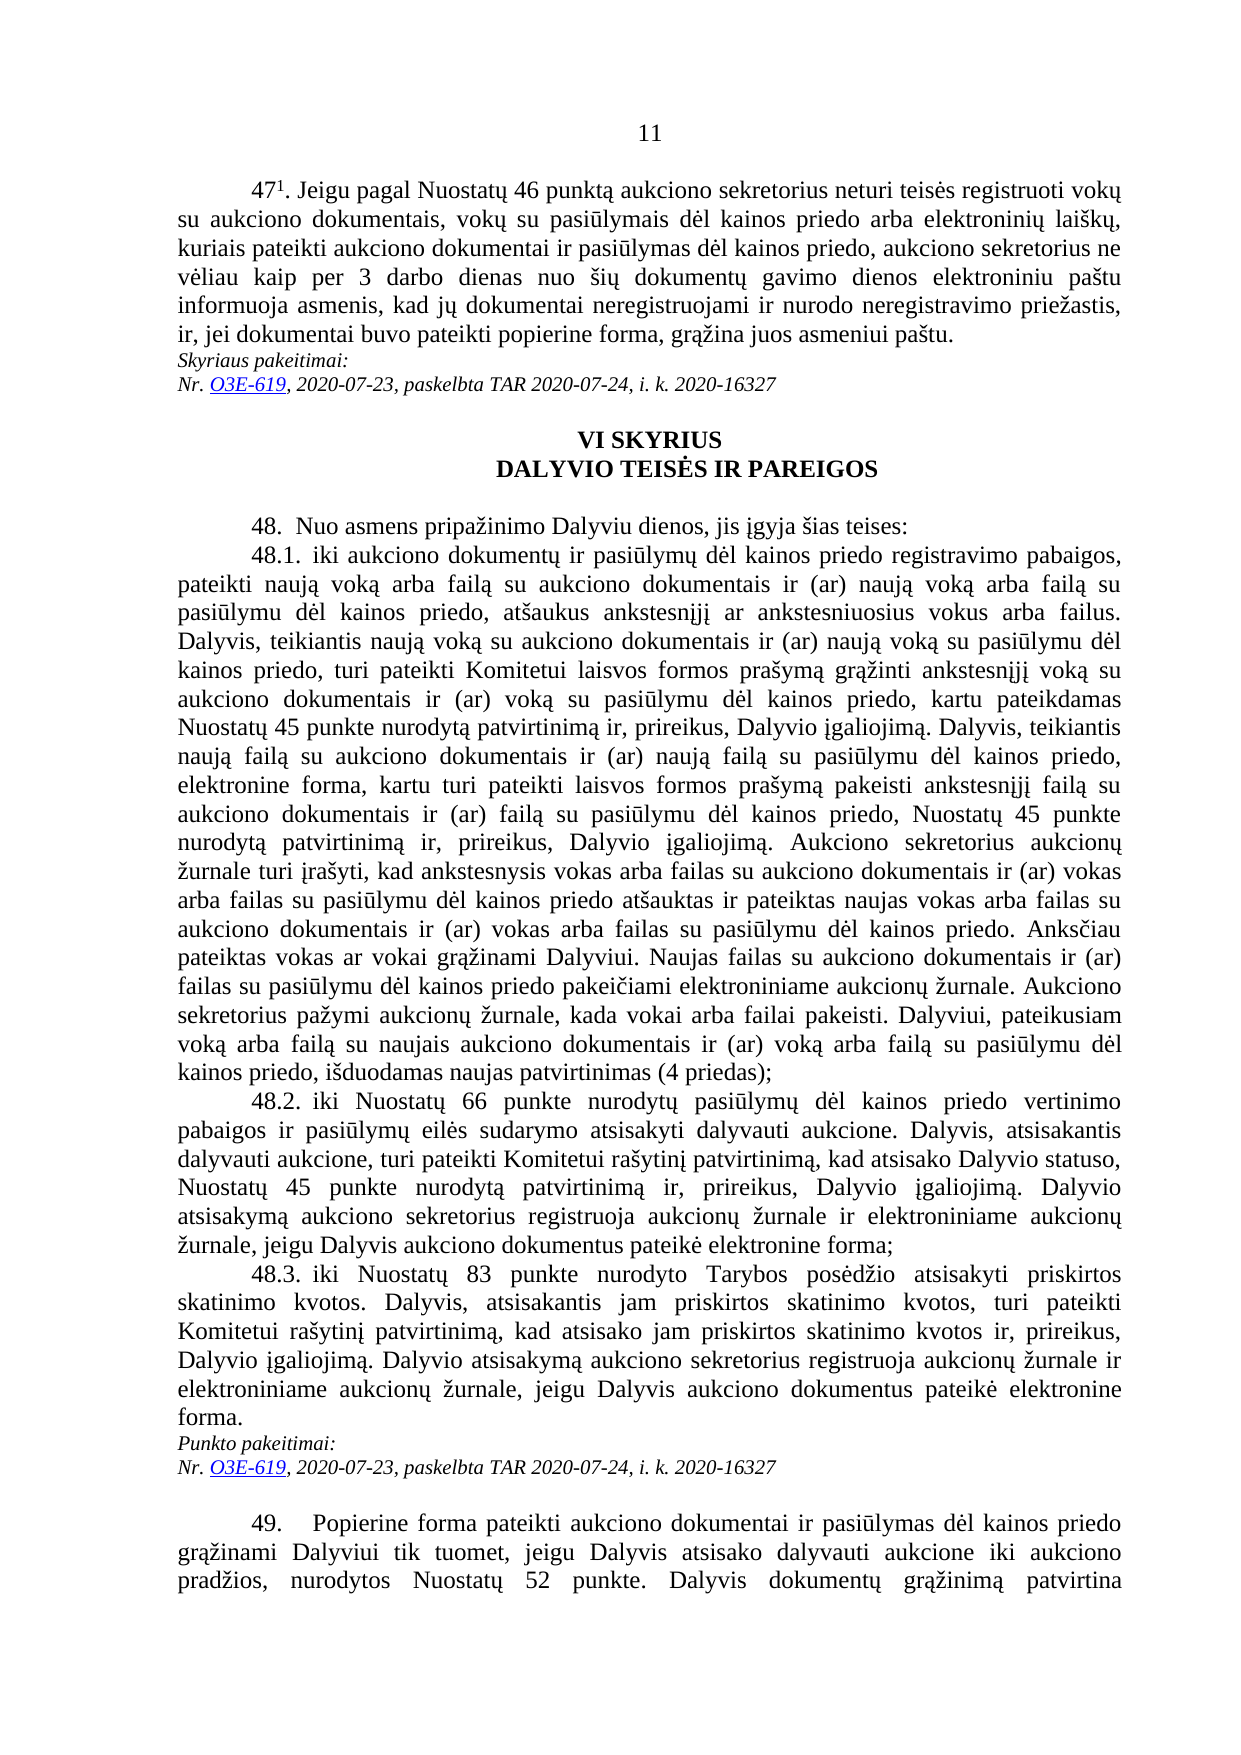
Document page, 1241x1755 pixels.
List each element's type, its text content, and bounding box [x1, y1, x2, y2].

text Nr. O3E-619, 2020-07-23, paskelbta TAR 2020-07-24, i. k. 2020-16327 [177, 372, 1122, 396]
text Skyriaus pakeitimai: [177, 348, 1122, 372]
text 471. Jeigu pagal Nuostatų 46 punktą aukciono sekretorius neturi teisės registruoti vokų su aukciono dokumentais, vokų su pasiūlymais dėl kainos priedo arba elektroninių laiškų, kuriais pateikti aukciono dokumentai ir pasiūlymas dėl kainos priedo, aukciono sekretorius ne vėliau kaip per 3 darbo dienas nuo šių dokumentų gavimo dienos elektroniniu paštu informuoja asmenis, kad jų dokumentai neregistruojami ir nurodo neregistravimo priežastis, ir, jei dokumentai buvo pateikti popierine forma, grąžina juos asmeniui paštu. [177, 176, 1122, 348]
text 48. Nuo asmens pripažinimo Dalyviu dienos, jis įgyja šias teises: [177, 511, 1122, 540]
text Nr. O3E-619, 2020-07-23, paskelbta TAR 2020-07-24, i. k. 2020-16327 [177, 1455, 1122, 1479]
text 49. Popierine forma pateikti aukciono dokumentai ir pasiūlymas dėl kainos priedo grąžinami Dalyviui tik tuomet, jeigu Dalyvis atsisako dalyvauti aukcione iki aukciono pradžios, nurodytos Nuostatų 52 punkte. Dalyvis dokumentų grąžinimą patvirtina [177, 1508, 1122, 1594]
text Punkto pakeitimai: [177, 1431, 1122, 1455]
text 48.2. iki Nuostatų 66 punkte nurodytų pasiūlymų dėl kainos priedo vertinimo pabaigos ir pasiūlymų eilės sudarymo atsisakyti dalyvauti aukcione. Dalyvis, atsisakantis dalyvauti aukcione, turi pateikti Komitetui rašytinį patvirtinimą, kad atsisako Dalyvio statuso, Nuostatų 45 punkte nurodytą patvirtinimą ir, prireikus, Dalyvio įgaliojimą. Dalyvio atsisakymą aukciono sekretorius registruoja aukcionų žurnale ir elektroniniame aukcionų žurnale, jeigu Dalyvis aukciono dokumentus pateikė elektronine forma; [177, 1086, 1122, 1259]
text VI SKYRIUS [177, 425, 1122, 454]
text 48.3. iki Nuostatų 83 punkte nurodyto Tarybos posėdžio atsisakyti priskirtos skatinimo kvotos. Dalyvis, atsisakantis jam priskirtos skatinimo kvotos, turi pateikti Komitetui rašytinį patvirtinimą, kad atsisako jam priskirtos skatinimo kvotos ir, prireikus, Dalyvio įgaliojimą. Dalyvio atsisakymą aukciono sekretorius registruoja aukcionų žurnale ir elektroniniame aukcionų žurnale, jeigu Dalyvis aukciono dokumentus pateikė elektronine forma. [177, 1259, 1122, 1431]
text DALYVIO TEISĖS IR PAREIGOS [252, 454, 1122, 482]
text 48.1. iki aukciono dokumentų ir pasiūlymų dėl kainos priedo registravimo pabaigos, pateikti naują voką arba failą su aukciono dokumentais ir (ar) naują voką arba failą su pasiūlymu dėl kainos priedo, atšaukus ankstesnįjį ar ankstesniuosius vokus arba failus. Dalyvis, teikiantis naują voką su aukciono dokumentais ir (ar) naują voką su pasiūlymu dėl kainos priedo, turi pateikti Komitetui laisvos formos prašymą grąžinti ankstesnįjį voką su aukciono dokumentais ir (ar) voką su pasiūlymu dėl kainos priedo, kartu pateikdamas Nuostatų 45 punkte nurodytą patvirtinimą ir, prireikus, Dalyvio įgaliojimą. Dalyvis, teikiantis naują failą su aukciono dokumentais ir (ar) naują failą su pasiūlymu dėl kainos priedo, elektronine forma, kartu turi pateikti laisvos formos prašymą pakeisti ankstesnįjį failą su aukciono dokumentais ir (ar) failą su pasiūlymu dėl kainos priedo, Nuostatų 45 punkte nurodytą patvirtinimą ir, prireikus, Dalyvio įgaliojimą. Aukciono sekretorius aukcionų žurnale turi įrašyti, kad ankstesnysis vokas arba failas su aukciono dokumentais ir (ar) vokas arba failas su pasiūlymu dėl kainos priedo atšauktas ir pateiktas naujas vokas arba failas su aukciono dokumentais ir (ar) vokas arba failas su pasiūlymu dėl kainos priedo. Anksčiau pateiktas vokas ar vokai grąžinami Dalyviui. Naujas failas su aukciono dokumentais ir (ar) failas su pasiūlymu dėl kainos priedo pakeičiami elektroniniame aukcionų žurnale. Aukciono sekretorius pažymi aukcionų žurnale, kada vokai arba failai pakeisti. Dalyviui, pateikusiam voką arba failą su naujais aukciono dokumentais ir (ar) voką arba failą su pasiūlymu dėl kainos priedo, išduodamas naujas patvirtinimas (4 priedas); [177, 540, 1122, 1086]
